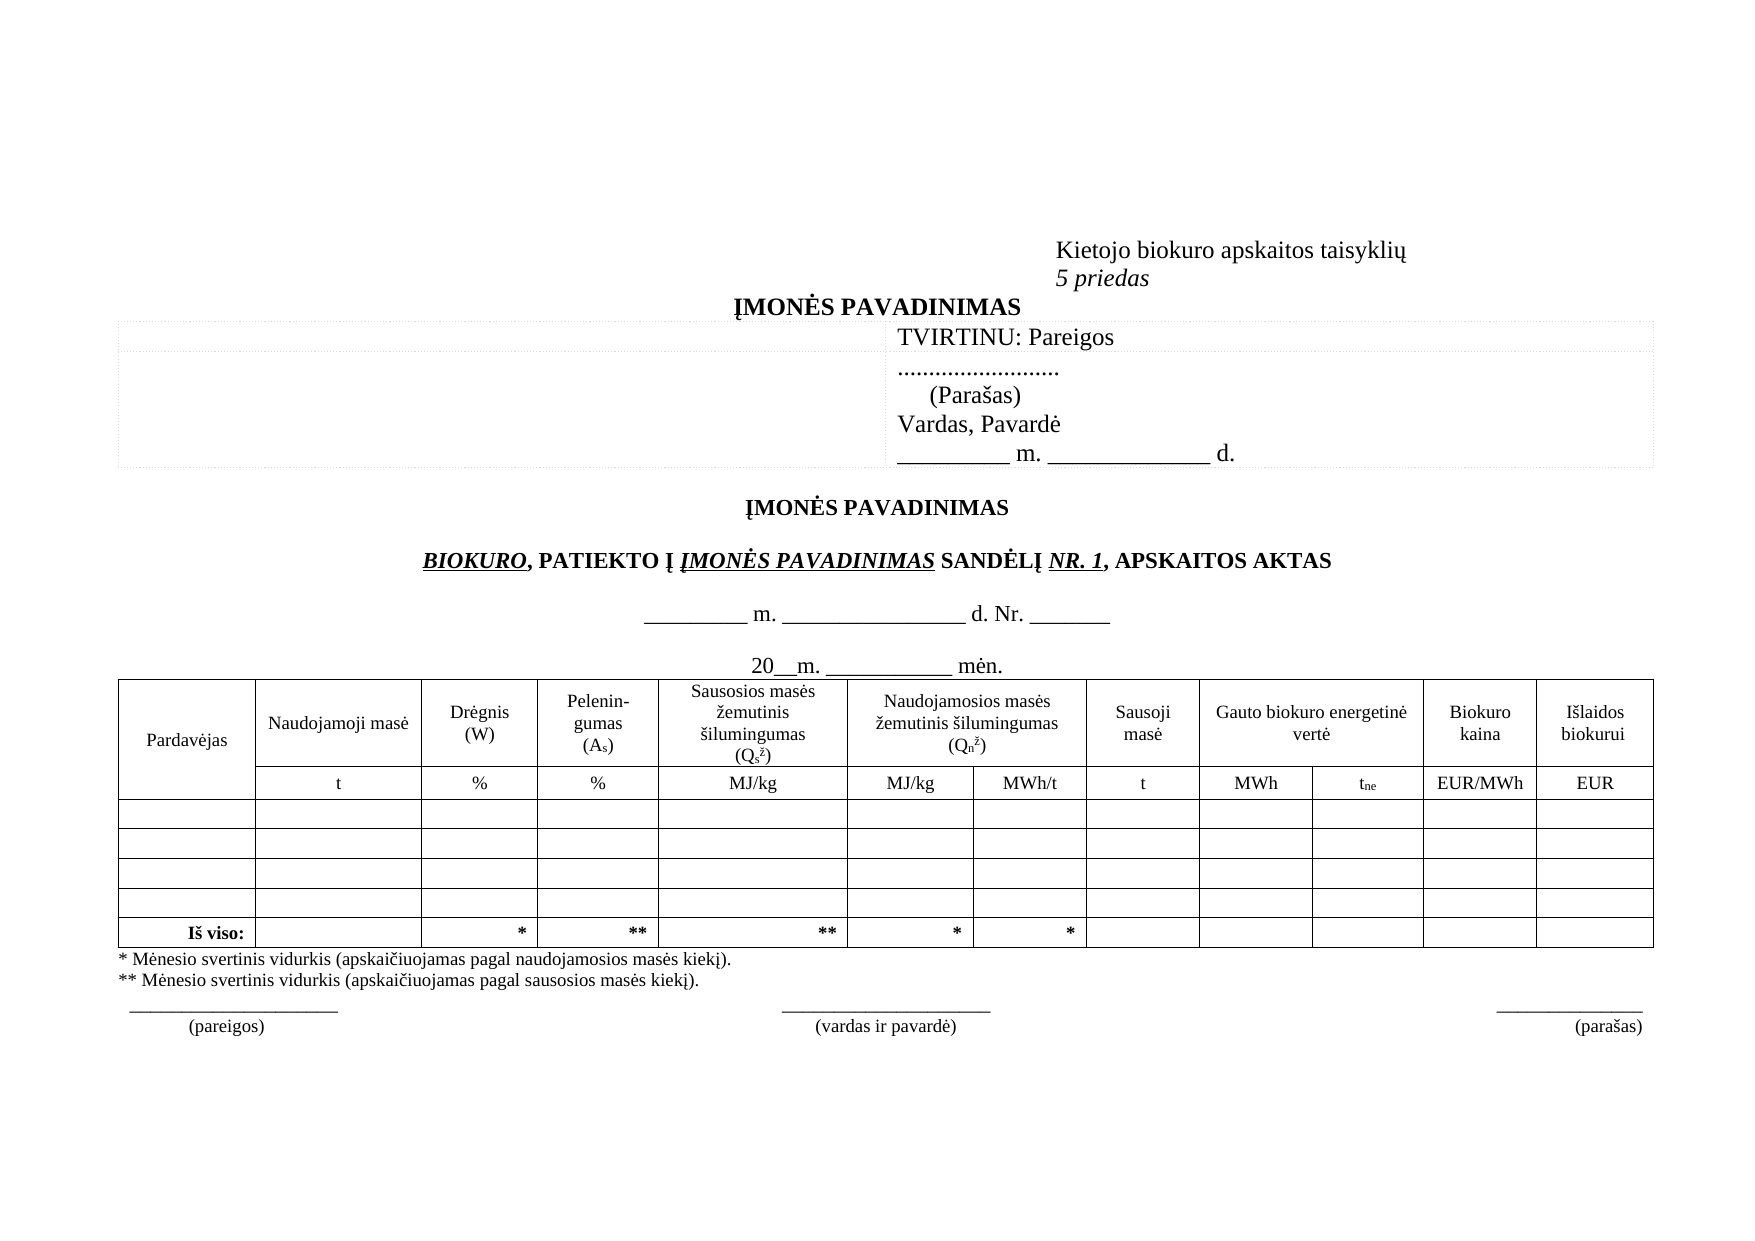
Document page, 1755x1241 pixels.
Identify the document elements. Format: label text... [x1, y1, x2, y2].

table_cell [1537, 829, 1653, 858]
text ĮMONĖS PAVADINIMAS [118, 494, 1636, 521]
table_cell [256, 918, 421, 947]
table_header Gauto biokuro energetinė vertė [1200, 680, 1423, 766]
table_header [118, 321, 886, 351]
table_cell [1424, 889, 1536, 917]
table_cell % [422, 767, 537, 799]
table_cell [256, 859, 421, 887]
table_cell t [256, 767, 421, 799]
table_cell [1424, 859, 1536, 887]
table_header ____________________ (pareigos) [118, 991, 630, 1036]
table_header Pelenin-gumas (As) [538, 680, 658, 766]
table_cell [1200, 800, 1312, 828]
table_header Pardavėjas [119, 680, 255, 799]
table_cell [1313, 800, 1423, 828]
table_cell MJ/kg [848, 767, 973, 799]
table_cell [974, 800, 1086, 828]
table_header Sausoji masė [1087, 680, 1199, 766]
table_cell [256, 889, 421, 917]
table_cell [119, 800, 255, 828]
table_cell [422, 829, 537, 858]
table_header Naudojamoji masė [256, 680, 421, 766]
table_header TVIRTINU: Pareigos [886, 321, 1653, 351]
table_cell [1087, 829, 1199, 858]
table_cell [119, 889, 255, 917]
table_cell [1200, 829, 1312, 858]
table_cell Iš viso: [119, 918, 255, 947]
table_cell tne [1313, 767, 1423, 799]
table_cell [422, 859, 537, 887]
table_cell [538, 889, 658, 917]
table_cell * [422, 918, 537, 947]
table_cell [119, 859, 255, 887]
table_cell [1087, 800, 1199, 828]
table_cell ** [538, 918, 658, 947]
table_cell [538, 859, 658, 887]
table_cell EUR [1537, 767, 1653, 799]
table_cell [848, 800, 973, 828]
table_cell [659, 889, 847, 917]
table_cell [1200, 889, 1312, 917]
table_cell [538, 800, 658, 828]
table_cell [118, 351, 886, 467]
table_cell [1424, 918, 1536, 947]
table_cell [1313, 889, 1423, 917]
table_cell [659, 829, 847, 858]
table_cell [1087, 918, 1199, 947]
table_cell [659, 800, 847, 828]
table_cell MWh/t [974, 767, 1086, 799]
text _________ m. ________________ d. Nr. _______ [118, 599, 1636, 626]
table_cell * [848, 918, 973, 947]
table_cell [974, 889, 1086, 917]
text BIOKURO, PATIEKTO Į ĮMONĖS PAVADINIMAS SANDĖLĮ NR. 1, APSKAITOS AKTAS [118, 547, 1636, 573]
table_header Sausosios masės žemutinis šilumingumas (Qsž) [659, 680, 847, 766]
text Kietojo biokuro apskaitos taisyklių [1056, 235, 1636, 263]
text 5 priedas [1056, 263, 1636, 292]
table_cell [659, 859, 847, 887]
table_cell [1537, 889, 1653, 917]
table_cell [1537, 859, 1653, 887]
text ĮMONĖS PAVADINIMAS [118, 292, 1636, 321]
table_cell [1313, 859, 1423, 887]
table_cell EUR/MWh [1424, 767, 1536, 799]
table_cell [1537, 800, 1653, 828]
table_cell [1424, 829, 1536, 858]
table_cell [1200, 918, 1312, 947]
table_cell [422, 800, 537, 828]
table_cell [119, 829, 255, 858]
table_header Biokuro kaina [1424, 680, 1536, 766]
table_cell [422, 889, 537, 917]
table_cell * [974, 918, 1086, 947]
table_cell [974, 829, 1086, 858]
table_cell [1537, 918, 1653, 947]
table_cell [1087, 889, 1199, 917]
table_cell MWh [1200, 767, 1312, 799]
table_header ______________ (parašas) [1142, 991, 1653, 1036]
table_cell t [1087, 767, 1199, 799]
table_cell [1200, 859, 1312, 887]
table_cell % [538, 767, 658, 799]
table_header ____________________ (vardas ir pavardė) [630, 991, 1142, 1036]
table_header Drėgnis (W) [422, 680, 537, 766]
table_header Naudojamosios masės žemutinis šilumingumas (Qnž) [848, 680, 1086, 766]
table_cell [848, 889, 973, 917]
table_cell [1424, 800, 1536, 828]
table_cell .......................... (Parašas) Vardas, Pavardė _________ m. _____________ d. [886, 351, 1653, 467]
text 20__m. ___________ mėn. [118, 652, 1636, 679]
table_cell ** [659, 918, 847, 947]
table_cell [1313, 918, 1423, 947]
table_cell [848, 829, 973, 858]
text * Mėnesio svertinis vidurkis (apskaičiuojamas pagal naudojamosios masės kiekį). [118, 948, 1636, 969]
table_cell [256, 800, 421, 828]
table_cell [848, 859, 973, 887]
table_header Išlaidos biokurui [1537, 680, 1653, 766]
table_cell [974, 859, 1086, 887]
table_cell [256, 829, 421, 858]
table_cell [538, 829, 658, 858]
text ** Mėnesio svertinis vidurkis (apskaičiuojamas pagal sausosios masės kiekį). [118, 969, 1636, 991]
table_cell [1313, 829, 1423, 858]
table_cell [1087, 859, 1199, 887]
table_cell MJ/kg [659, 767, 847, 799]
